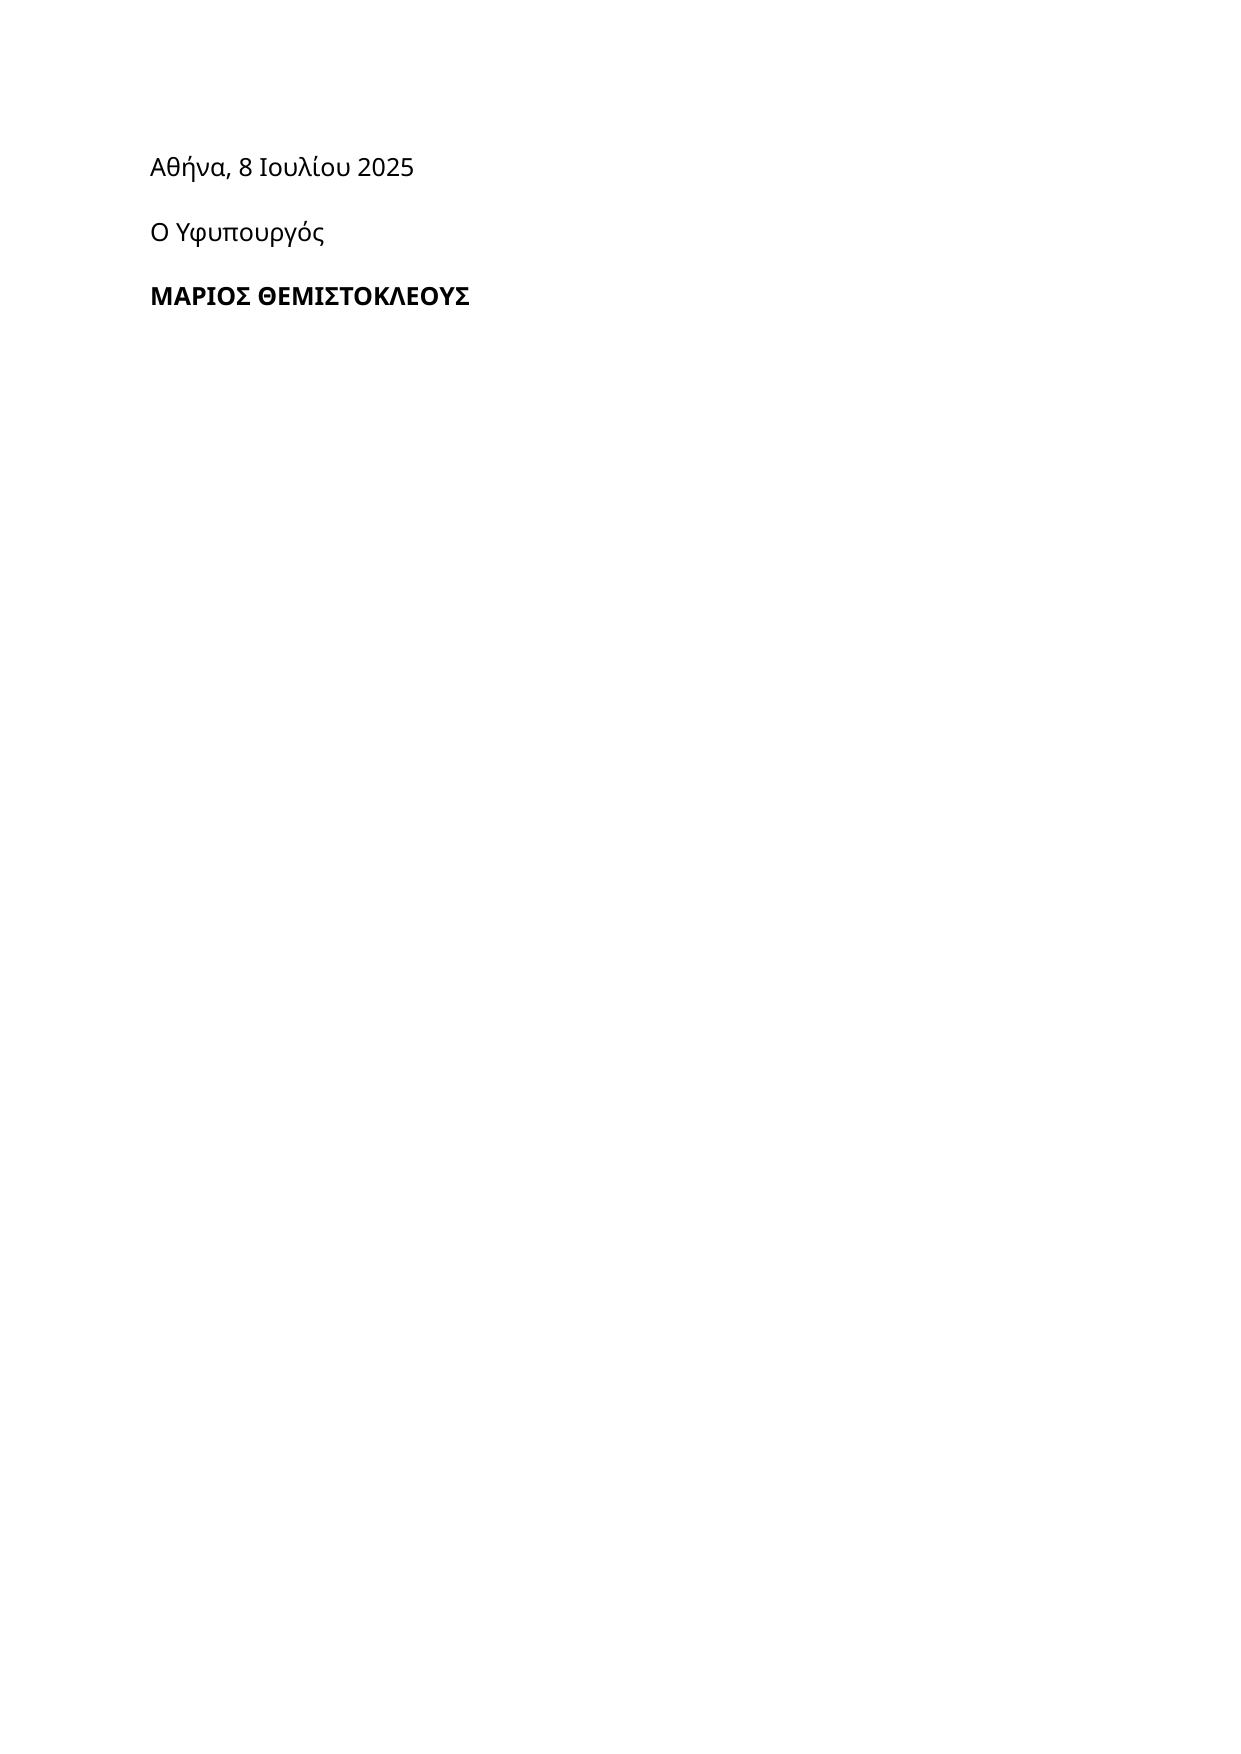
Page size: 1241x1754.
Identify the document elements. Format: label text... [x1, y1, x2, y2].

text Ο Υφυπουργός [150, 214, 1090, 248]
text ΜΑΡΙΟΣ ΘΕΜΙΣΤΟΚΛΕΟΥΣ [150, 278, 1090, 312]
text Αθήνα, 8 Ιουλίου 2025 [150, 150, 1090, 184]
